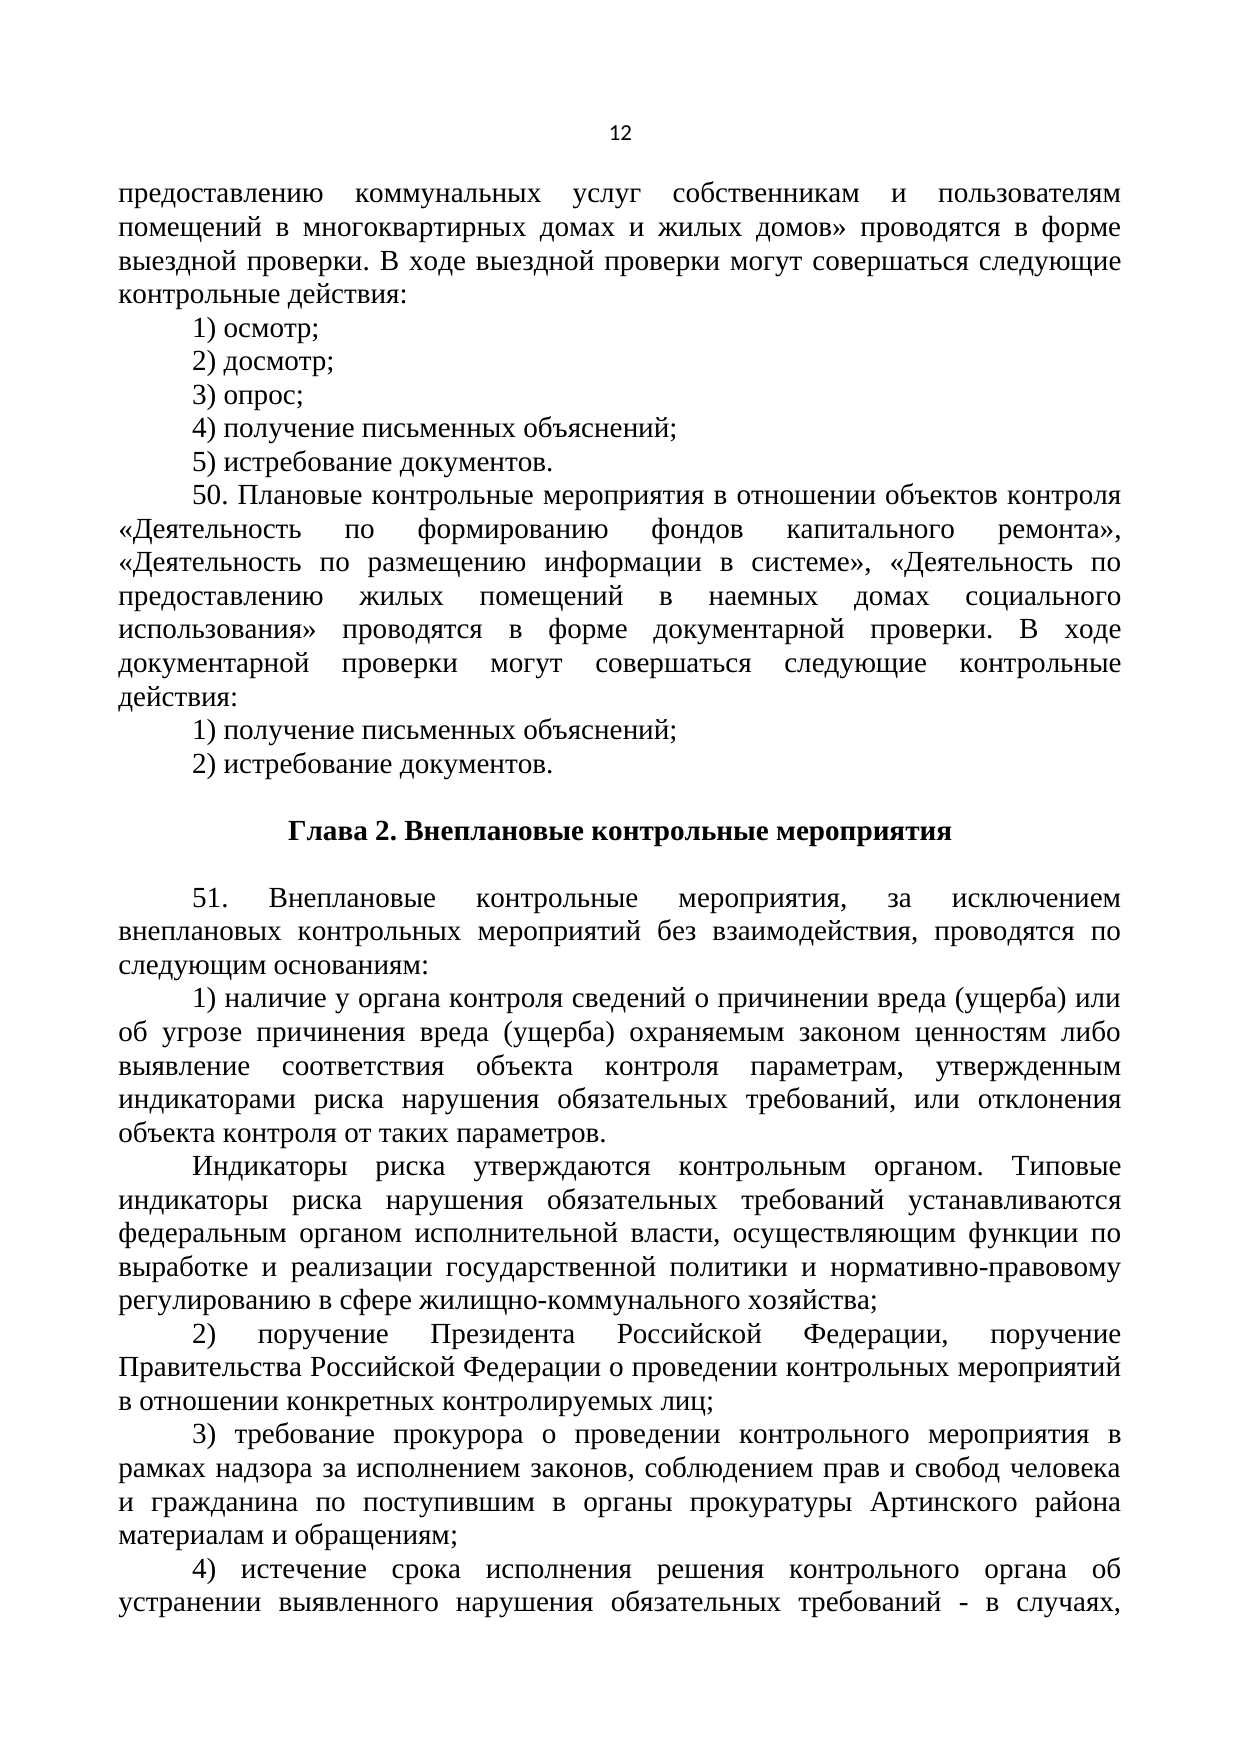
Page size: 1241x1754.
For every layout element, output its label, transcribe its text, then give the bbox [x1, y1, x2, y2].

text 1) осмотр; [118, 310, 1122, 343]
text 51. Внеплановые контрольные мероприятия, за исключением внеплановых контрольных мероприятий без взаимодействия, проводятся по следующим основаниям: [118, 880, 1122, 981]
text 1) наличие у органа контроля сведений о причинении вреда (ущерба) или об угрозе причинения вреда (ущерба) охраняемым законом ценностям либо выявление соответствия объекта контроля параметрам, утвержденным индикаторами риска нарушения обязательных требований, или отклонения объекта контроля от таких параметров. [118, 981, 1122, 1148]
text 2) истребование документов. [118, 746, 1122, 779]
text Индикаторы риска утверждаются контрольным органом. Типовые индикаторы риска нарушения обязательных требований устанавливаются федеральным органом исполнительной власти, осуществляющим функции по выработке и реализации государственной политики и нормативно-правовому регулированию в сфере жилищно-коммунального хозяйства; [118, 1148, 1122, 1316]
text 2) поручение Президента Российской Федерации, поручение Правительства Российской Федерации о проведении контрольных мероприятий в отношении конкретных контролируемых лиц; [118, 1316, 1122, 1417]
text Глава 2. Внеплановые контрольные мероприятия [118, 813, 1122, 846]
text 1) получение письменных объяснений; [118, 712, 1122, 746]
text 4) получение письменных объяснений; [118, 410, 1122, 444]
text предоставлению коммунальных услуг собственникам и пользователям помещений в многоквартирных домах и жилых домов» проводятся в форме выездной проверки. В ходе выездной проверки могут совершаться следующие контрольные действия: [118, 176, 1122, 310]
text 50. Плановые контрольные мероприятия в отношении объектов контроля «Деятельность по формированию фондов капитального ремонта», «Деятельность по размещению информации в системе», «Деятельность по предоставлению жилых помещений в наемных домах социального использования» проводятся в форме документарной проверки. В ходе документарной проверки могут совершаться следующие контрольные действия: [118, 477, 1122, 712]
text 2) досмотр; [118, 343, 1122, 377]
text 5) истребование документов. [118, 444, 1122, 477]
text 3) требование прокурора о проведении контрольного мероприятия в рамках надзора за исполнением законов, соблюдением прав и свобод человека и гражданина по поступившим в органы прокуратуры Артинского района материалам и обращениям; [118, 1417, 1122, 1551]
text 4) истечение срока исполнения решения контрольного органа об устранении выявленного нарушения обязательных требований - в случаях, [118, 1551, 1122, 1618]
text 3) опрос; [118, 377, 1122, 410]
